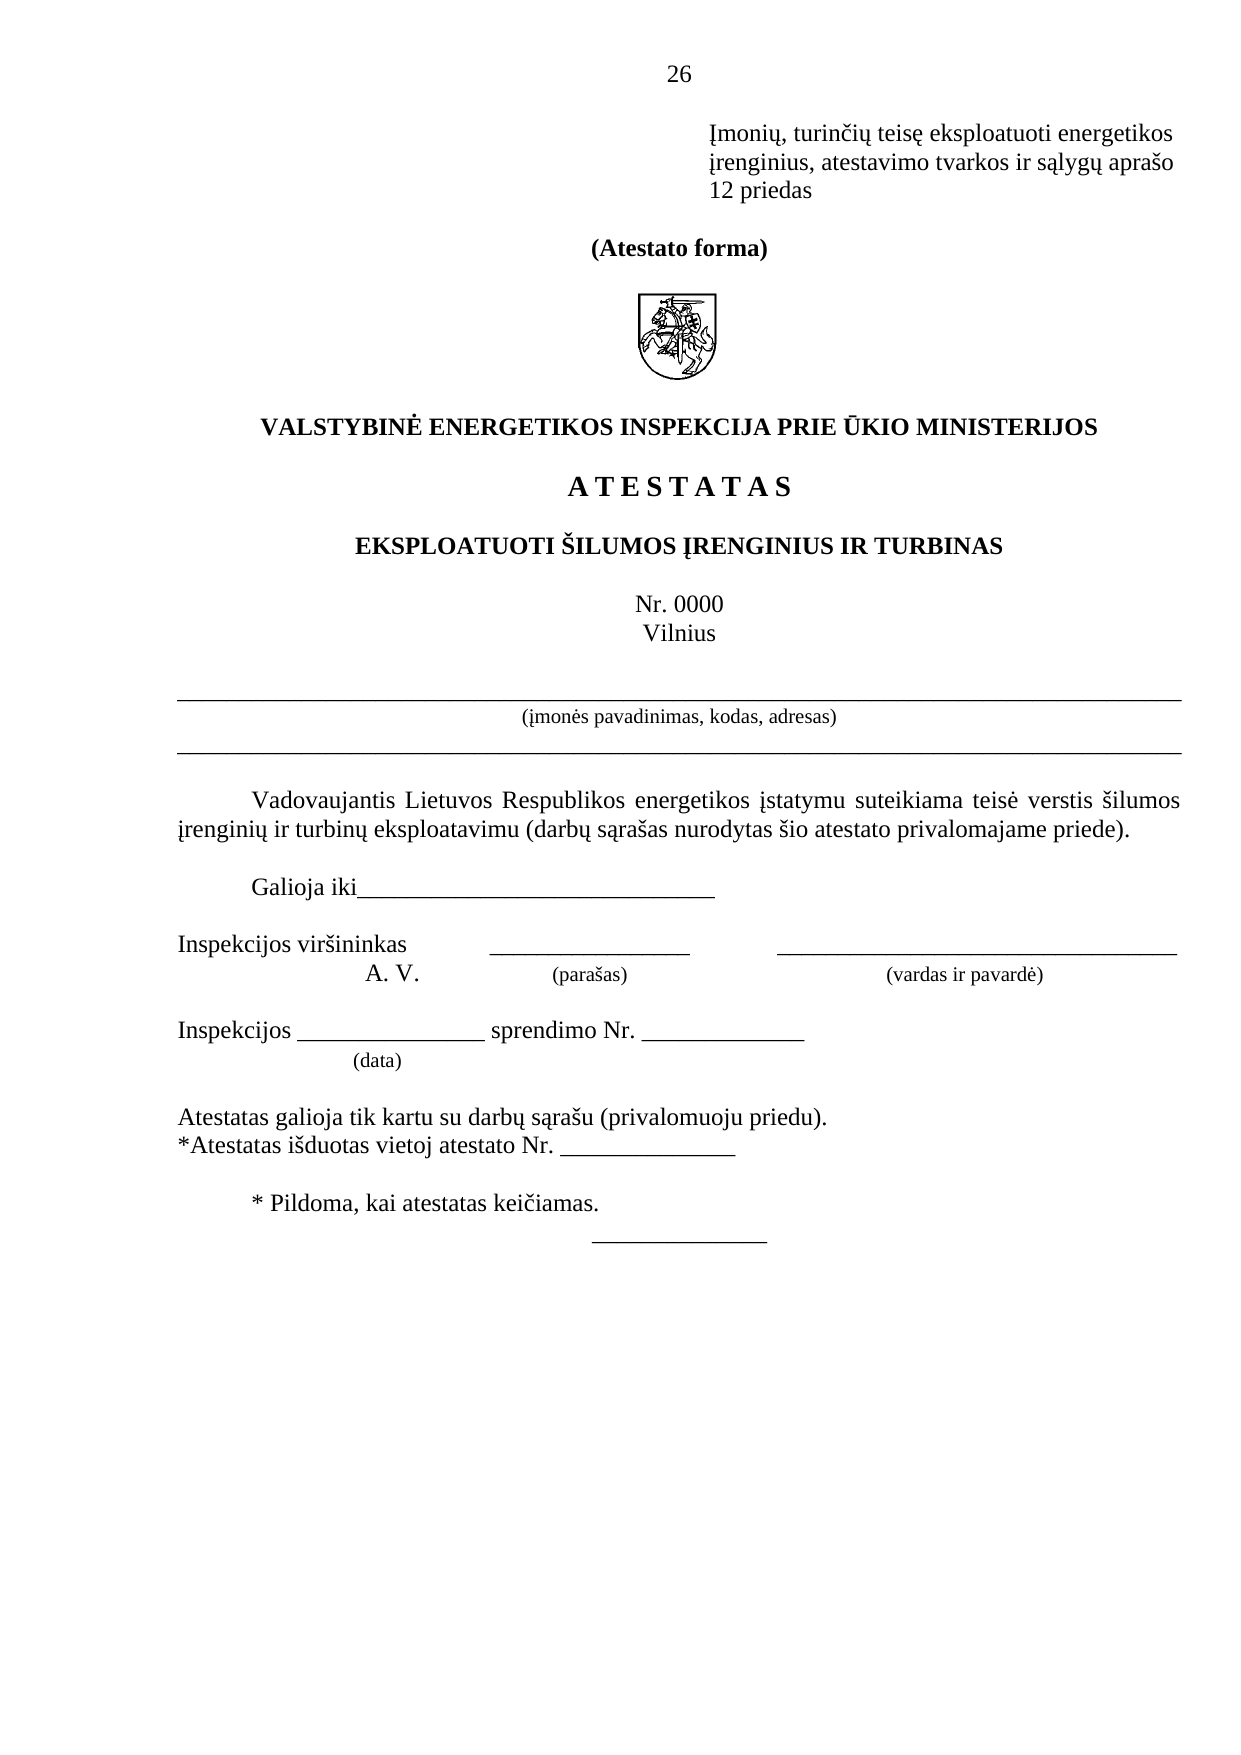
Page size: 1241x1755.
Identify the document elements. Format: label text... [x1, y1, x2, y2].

text ______________ [177, 1217, 1181, 1245]
text 12 priedas [177, 176, 1181, 204]
text *Atestatas išduotas vietoj atestato Nr. ______________ [177, 1130, 1181, 1159]
text EKSPLOATUOTI ŠILUMOS ĮRENGINIUS IR TURBINAS [177, 531, 1181, 560]
text Inspekcijos _______________ sprendimo Nr. _____________ [177, 1015, 1181, 1044]
text (įmonės pavadinimas, kodas, adresas) [177, 704, 1181, 728]
text * Pildoma, kai atestatas keičiamas. [177, 1188, 1181, 1217]
text Vilnius [177, 618, 1181, 646]
text Įmonių, turinčių teisę eksploatuoti energetikos [709, 118, 1181, 147]
text Vadovaujantis Lietuvos Respublikos energetikos įstatymu suteikiama teisė verstis šilumos įrenginių ir turbinų eksploatavimu (darbų sąrašas nurodytas šio atestato privalomajame priede). [177, 785, 1181, 843]
text Galioja iki [177, 872, 1181, 900]
text Atestatas galioja tik kartu su darbų sąrašu (privalomuoju priedu). [177, 1102, 1181, 1130]
text (Atestato forma) [177, 233, 1181, 262]
text VALSTYBINĖ ENERGETIKOS INSPEKCIJA PRIE ŪKIO MINISTERIJOS [177, 412, 1181, 440]
text ATESTATAS [177, 469, 1181, 503]
text (data) [177, 1044, 1181, 1073]
text Nr. 0000 [177, 589, 1181, 618]
text A. V. (parašas) (vardas ir pavardė) [177, 958, 1181, 987]
text įrenginius, atestavimo tvarkos ir sąlygų aprašo [177, 147, 1181, 176]
text Inspekcijos viršininkas [177, 929, 1181, 958]
